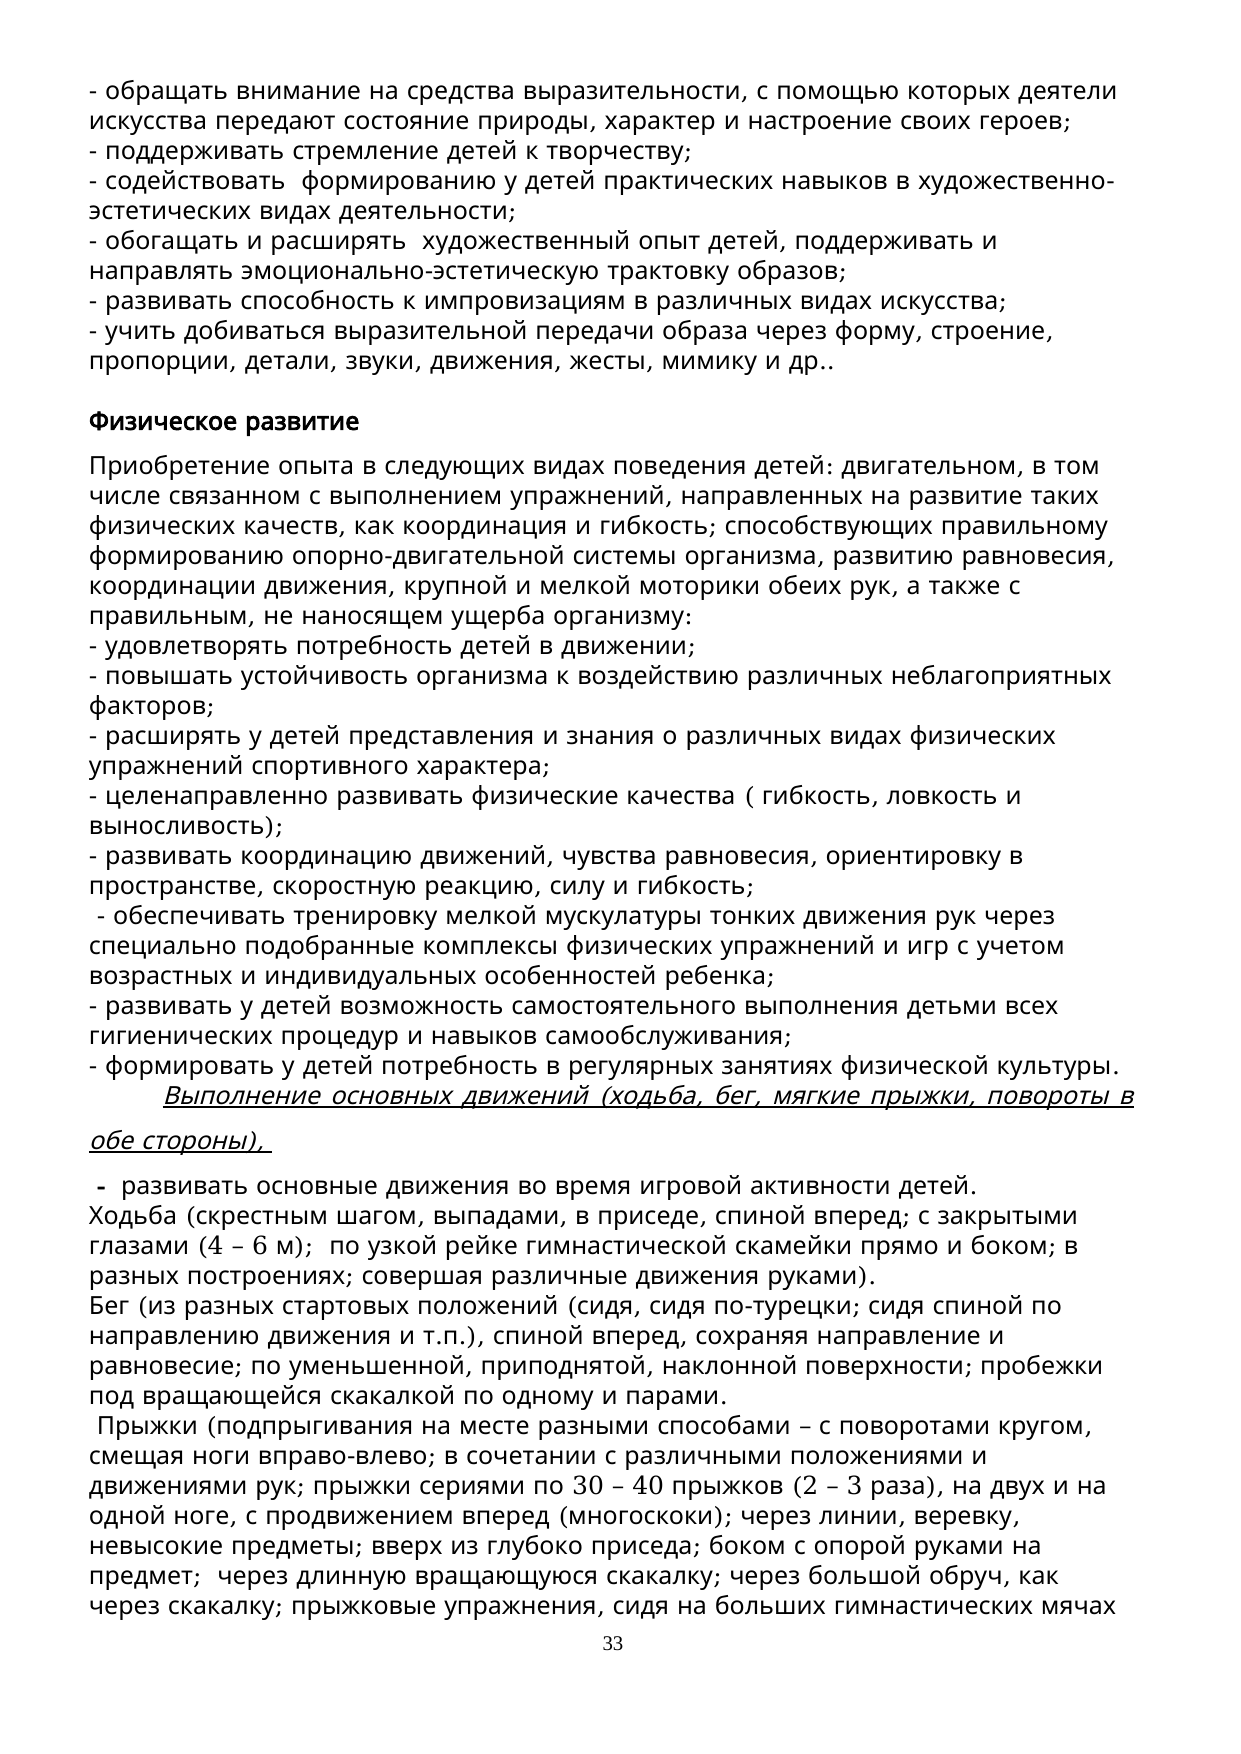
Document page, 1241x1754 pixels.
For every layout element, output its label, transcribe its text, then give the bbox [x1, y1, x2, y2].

text Ходьба (скрестным шагом, выпадами, в приседе, спиной вперед; с закрытыми глазами (4 – 6 м); по узкой рейке гимнастической скамейки прямо и боком; в разных построениях; совершая различные движения руками). [89, 1200, 1137, 1290]
text - развивать у детей возможность самостоятельного выполнения детьми всех гигиенических процедур и навыков самообслуживания; [89, 990, 1137, 1050]
text - поддерживать стремление детей к творчеству; [89, 135, 1137, 165]
text - повышать устойчивость организма к воздействию различных неблагоприятных факторов; [89, 660, 1137, 720]
text - обеспечивать тренировку мелкой мускулатуры тонких движения рук через специально подобранные комплексы физических упражнений и игр с учетом возрастных и индивидуальных особенностей ребенка; [89, 900, 1137, 990]
text Приобретение опыта в следующих видах поведения детей: двигательном, в том числе связанном с выполнением упражнений, направленных на развитие таких физических качеств, как координация и гибкость; способствующих правильному формированию опорно-двигательной системы организма, развитию равновесия, координации движения, крупной и мелкой моторики обеих рук, а также с правильным, не наносящем ущерба организму: [89, 450, 1137, 630]
text - развивать способность к импровизациям в различных видах искусства; [89, 285, 1137, 315]
text - учить добиваться выразительной передачи образа через форму, строение, пропорции, детали, звуки, движения, жесты, мимику и др.. [89, 315, 1137, 375]
text Бег (из разных стартовых положений (сидя, сидя по-турецки; сидя спиной по направлению движения и т.п.), спиной вперед, сохраняя направление и равновесие; по уменьшенной, приподнятой, наклонной поверхности; пробежки под вращающейся скакалкой по одному и парами. [89, 1290, 1137, 1410]
text Физическое развитие [89, 405, 1137, 435]
text - целенаправленно развивать физические качества ( гибкость, ловкость и выносливость); [89, 780, 1137, 840]
text - обращать внимание на средства выразительности, с помощью которых деятели искусства передают состояние природы, характер и настроение своих героев; [89, 75, 1137, 135]
text - формировать у детей потребность в регулярных занятиях физической культуры. [89, 1050, 1137, 1080]
text - расширять у детей представления и знания о различных видах физических упражнений спортивного характера; [89, 720, 1137, 780]
text - развивать основные движения во время игровой активности детей. [89, 1170, 1137, 1200]
text Выполнение основных движений (ходьба, бег, мягкие прыжки, повороты в обе стороны), [89, 1080, 1137, 1155]
text - удовлетворять потребность детей в движении; [89, 630, 1137, 660]
text - содействовать формированию у детей практических навыков в художественно-эстетических видах деятельности; [89, 165, 1137, 225]
text - обогащать и расширять художественный опыт детей, поддерживать и направлять эмоционально-эстетическую трактовку образов; [89, 225, 1137, 285]
text Прыжки (подпрыгивания на месте разными способами – с поворотами кругом, смещая ноги вправо-влево; в сочетании с различными положениями и движениями рук; прыжки сериями по 30 – 40 прыжков (2 – 3 раза), на двух и на одной ноге, с продвижением вперед (многоскоки); через линии, веревку, невысокие предметы; вверх из глубоко приседа; боком с опорой руками на предмет; через длинную вращающуюся скакалку; через большой обруч, как через скакалку; прыжковые упражнения, сидя на больших гимнастических мячах [89, 1410, 1137, 1620]
text - развивать координацию движений, чувства равновесия, ориентировку в пространстве, скоростную реакцию, силу и гибкость; [89, 840, 1137, 900]
